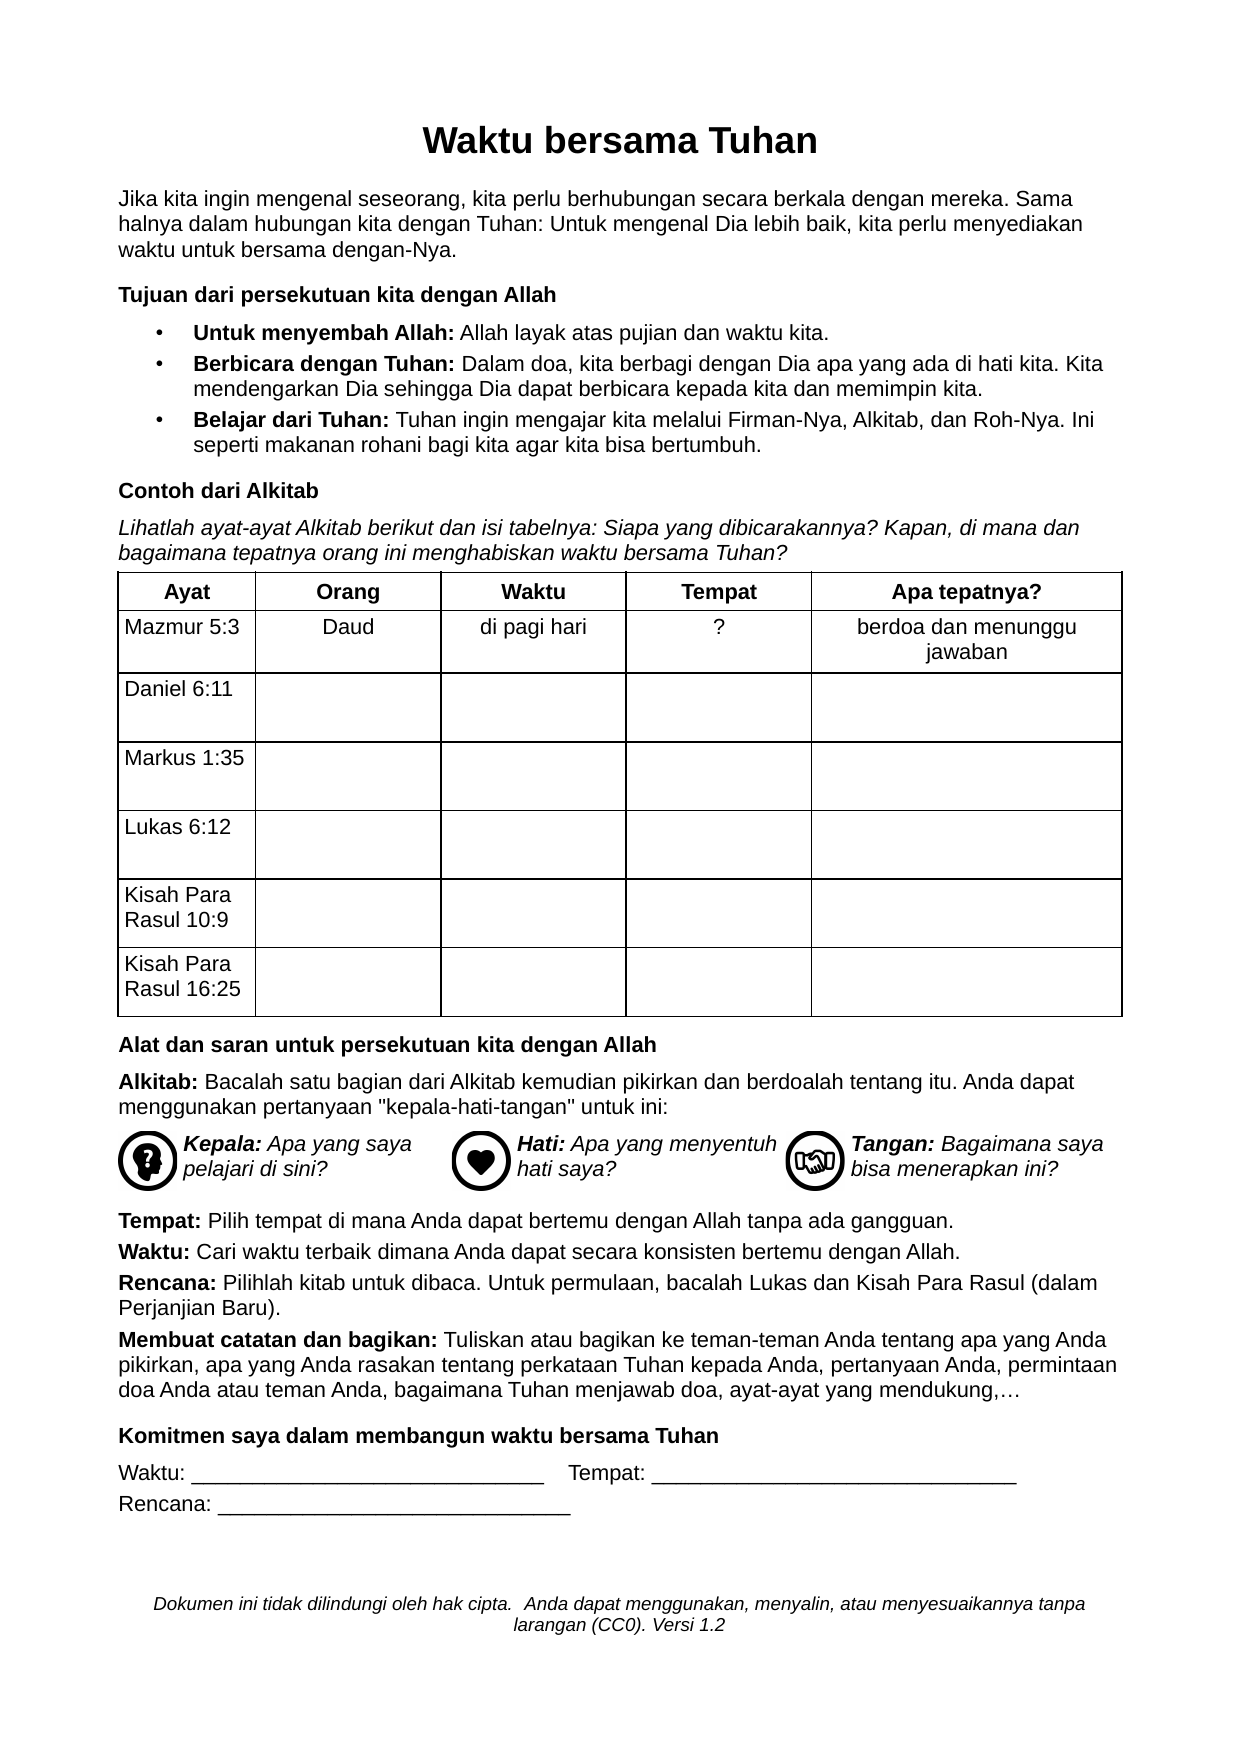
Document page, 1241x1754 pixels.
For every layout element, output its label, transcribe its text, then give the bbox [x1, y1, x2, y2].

text Membuat catatan dan bagikan: Tuliskan atau bagikan ke teman-teman Anda tentang apa yang Anda pikirkan, apa yang Anda rasakan tentang perkataan Tuhan kepada Anda, pertanyaan Anda, permintaan doa Anda atau teman Anda, bagaimana Tuhan menjawab doa, ayat-ayat yang mendukung,… [118, 1326, 1122, 1402]
table_cell [442, 880, 625, 947]
table_cell Markus 1:35 [119, 743, 255, 809]
picture [118, 1131, 178, 1191]
table_cell ? [627, 611, 811, 672]
table_header Ayat [119, 573, 255, 609]
text Rencana: _____________________________ [118, 1491, 1122, 1516]
list Berbicara dengan Tuhan: Dalam doa, kita berbagi dengan Dia apa yang ada di hati kita. Kita mendengarkan Dia sehingga Dia dapat berbicara kepada kita dan memimpin kita. [156, 351, 1122, 401]
list Untuk menyembah Allah: Allah layak atas pujian dan waktu kita. [156, 319, 1122, 344]
table_header Orang [256, 573, 440, 609]
table_cell [812, 811, 1121, 878]
subtitle Contoh dari Alkitab [118, 478, 1122, 503]
table_cell [442, 948, 625, 1016]
table_header [452, 1131, 517, 1196]
table_cell [256, 948, 440, 1016]
table_cell [812, 880, 1121, 947]
text Lihatlah ayat-ayat Alkitab berikut dan isi tabelnya: Siapa yang dibicarakannya? Kapan, di mana dan bagaimana tepatnya orang ini menghabiskan waktu bersama Tuhan? [118, 515, 1122, 565]
text Tempat: Pilih tempat di mana Anda dapat bertemu dengan Allah tanpa ada gangguan. [118, 1208, 1122, 1233]
table_cell Kisah Para Rasul 10:9 [119, 880, 255, 947]
text Alkitab: Bacalah satu bagian dari Alkitab kemudian pikirkan dan berdoalah tentang itu. Anda dapat menggunakan pertanyaan "kepala-hati-tangan" untuk ini: [118, 1069, 1122, 1119]
table_cell [627, 948, 811, 1016]
table_cell [812, 674, 1121, 741]
table_cell [627, 674, 811, 741]
table_cell Daud [256, 611, 440, 672]
subtitle Tujuan dari persekutuan kita dengan Allah [118, 282, 1122, 308]
table_cell [256, 743, 440, 809]
table_header Tangan: Bagaimana saya bisa menerapkan ini? [851, 1131, 1122, 1196]
table_cell Lukas 6:12 [119, 811, 255, 878]
table_header Waktu [442, 573, 625, 609]
table_cell [812, 948, 1121, 1016]
table_cell Daniel 6:11 [119, 674, 255, 741]
table_cell [627, 811, 811, 878]
text Waktu: Cari waktu terbaik dimana Anda dapat secara konsisten bertemu dengan Allah. [118, 1239, 1122, 1264]
table_cell [442, 743, 625, 809]
table_cell di pagi hari [442, 611, 625, 672]
text Jika kita ingin mengenal seseorang, kita perlu berhubungan secara berkala dengan mereka. Sama halnya dalam hubungan kita dengan Tuhan: Untuk mengenal Dia lebih baik, kita perlu menyediakan waktu untuk bersama dengan-Nya. [118, 185, 1122, 262]
table_cell Kisah Para Rasul 16:25 [119, 948, 255, 1016]
list Belajar dari Tuhan: Tuhan ingin mengajar kita melalui Firman-Nya, Alkitab, dan Roh-Nya. Ini seperti makanan rohani bagi kita agar kita bisa bertumbuh. [156, 407, 1122, 457]
subtitle Komitmen saya dalam membangun waktu bersama Tuhan [118, 1423, 1122, 1448]
table_header [786, 1131, 851, 1196]
table_cell [256, 674, 440, 741]
table_cell [442, 811, 625, 878]
picture [785, 1131, 845, 1191]
table_cell [627, 743, 811, 809]
table_header Hati: Apa yang menyentuh hati saya? [517, 1131, 786, 1196]
table_cell [442, 674, 625, 741]
picture [451, 1131, 511, 1191]
table_cell berdoa dan menunggu jawaban [812, 611, 1121, 672]
table_cell Mazmur 5:3 [119, 611, 255, 672]
table_header [118, 1131, 183, 1196]
table_cell [627, 880, 811, 947]
table_header Tempat [627, 573, 811, 609]
table_header Apa tepatnya? [812, 573, 1121, 609]
subtitle Waktu bersama Tuhan [118, 118, 1122, 161]
text Waktu: _____________________________ Tempat: ______________________________ [118, 1460, 1122, 1485]
text Rencana: Pilihlah kitab untuk dibaca. Untuk permulaan, bacalah Lukas dan Kisah Para Rasul (dalam Perjanjian Baru). [118, 1270, 1122, 1321]
table_cell [256, 811, 440, 878]
table_cell [812, 743, 1121, 809]
table_cell [256, 880, 440, 947]
subtitle Alat dan saran untuk persekutuan kita dengan Allah [118, 1032, 1122, 1057]
table_header Kepala: Apa yang saya pelajari di sini? [183, 1131, 452, 1196]
